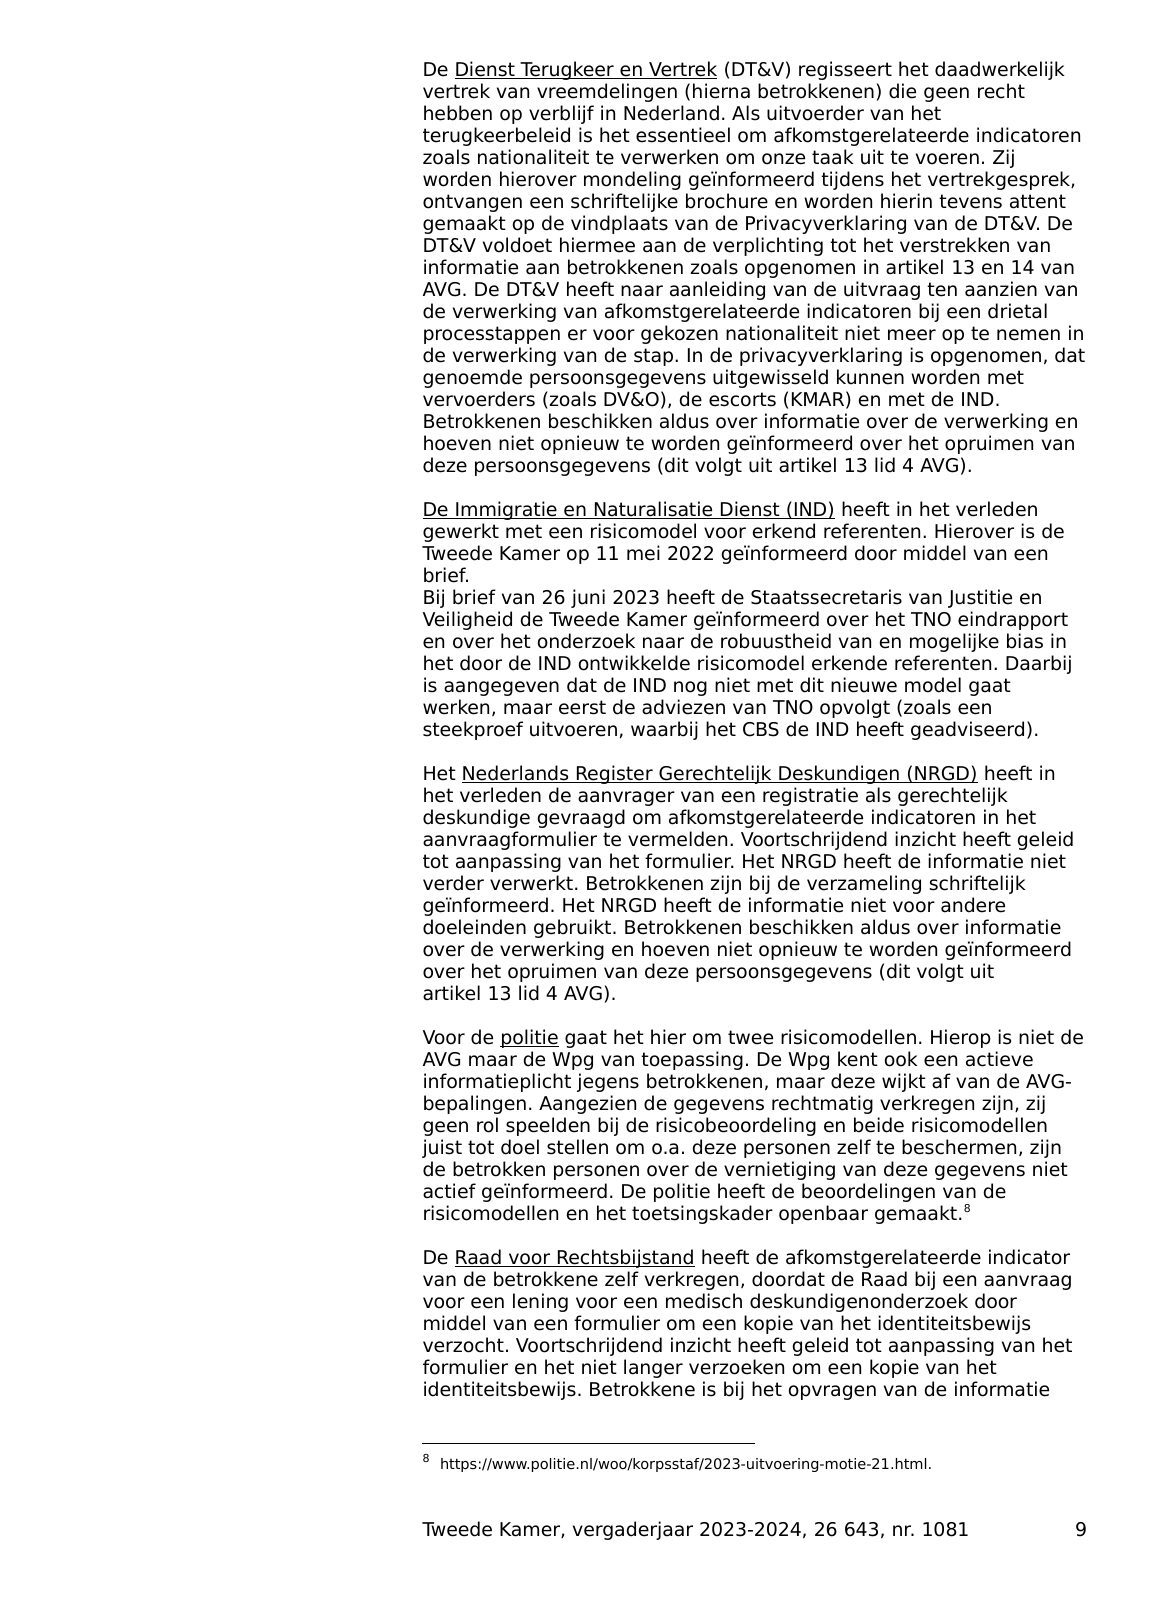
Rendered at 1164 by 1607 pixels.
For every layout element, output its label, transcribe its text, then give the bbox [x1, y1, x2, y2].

text De Raad voor Rechtsbijstand heeft de afkomstgerelateerde indicator van de betrokkene zelf verkregen, doordat de Raad bij een aanvraag voor een lening voor een medisch deskundigenonderzoek door middel van een formulier om een kopie van het identiteitsbewijs verzocht. Voortschrijdend inzicht heeft geleid tot aanpassing van het formulier en het niet langer verzoeken om een kopie van het identiteitsbewijs. Betrokkene is bij het opvragen van de informatie [422, 1247, 1087, 1401]
text https://www.politie.nl/woo/korpsstaf/2023-uitvoering-motie-21.html. [422, 1452, 1087, 1474]
text De Immigratie en Naturalisatie Dienst (IND) heeft in het verleden gewerkt met een risicomodel voor erkend referenten. Hierover is de Tweede Kamer op 11 mei 2022 geïnformeerd door middel van een brief. [422, 499, 1087, 587]
text De Dienst Terugkeer en Vertrek (DT&V) regisseert het daadwerkelijk vertrek van vreemdelingen (hierna betrokkenen) die geen recht hebben op verblijf in Nederland. Als uitvoerder van het terugkeerbeleid is het essentieel om afkomstgerelateerde indicatoren zoals nationaliteit te verwerken om onze taak uit te voeren. Zij worden hierover mondeling geïnformeerd tijdens het vertrekgesprek, ontvangen een schriftelijke brochure en worden hierin tevens attent gemaakt op de vindplaats van de Privacyverklaring van de DT&V. De DT&V voldoet hiermee aan de verplichting tot het verstrekken van informatie aan betrokkenen zoals opgenomen in artikel 13 en 14 van AVG. De DT&V heeft naar aanleiding van de uitvraag ten aanzien van de verwerking van afkomstgerelateerde indicatoren bij een drietal processtappen er voor gekozen nationaliteit niet meer op te nemen in de verwerking van de stap. In de privacyverklaring is opgenomen, dat genoemde persoonsgegevens uitgewisseld kunnen worden met vervoerders (zoals DV&O), de escorts (KMAR) en met de IND. Betrokkenen beschikken aldus over informatie over de verwerking en hoeven niet opnieuw te worden geïnformeerd over het opruimen van deze persoonsgegevens (dit volgt uit artikel 13 lid 4 AVG). [422, 59, 1087, 477]
text Voor de politie gaat het hier om twee risicomodellen. Hierop is niet de AVG maar de Wpg van toepassing. De Wpg kent ook een actieve informatieplicht jegens betrokkenen, maar deze wijkt af van de AVG-bepalingen. Aangezien de gegevens rechtmatig verkregen zijn, zij geen rol speelden bij de risicobeoordeling en beide risicomodellen juist tot doel stellen om o.a. deze personen zelf te beschermen, zijn de betrokken personen over de vernietiging van deze gegevens niet actief geïnformeerd. De politie heeft de beoordelingen van de risicomodellen en het toetsingskader openbaar gemaakt. [422, 1027, 1087, 1224]
text Bij brief van 26 juni 2023 heeft de Staatssecretaris van Justitie en Veiligheid de Tweede Kamer geïnformeerd over het TNO eindrapport en over het onderzoek naar de robuustheid van en mogelijke bias in het door de IND ontwikkelde risicomodel erkende referenten. Daarbij is aangegeven dat de IND nog niet met dit nieuwe model gaat werken, maar eerst de adviezen van TNO opvolgt (zoals een steekproef uitvoeren, waarbij het CBS de IND heeft geadviseerd). [422, 587, 1087, 741]
text Het Nederlands Register Gerechtelijk Deskundigen (NRGD) heeft in het verleden de aanvrager van een registratie als gerechtelijk deskundige gevraagd om afkomstgerelateerde indicatoren in het aanvraagformulier te vermelden. Voortschrijdend inzicht heeft geleid tot aanpassing van het formulier. Het NRGD heeft de informatie niet verder verwerkt. Betrokkenen zijn bij de verzameling schriftelijk geïnformeerd. Het NRGD heeft de informatie niet voor andere doeleinden gebruikt. Betrokkenen beschikken aldus over informatie over de verwerking en hoeven niet opnieuw te worden geïnformeerd over het opruimen van deze persoonsgegevens (dit volgt uit artikel 13 lid 4 AVG). [422, 763, 1087, 1004]
